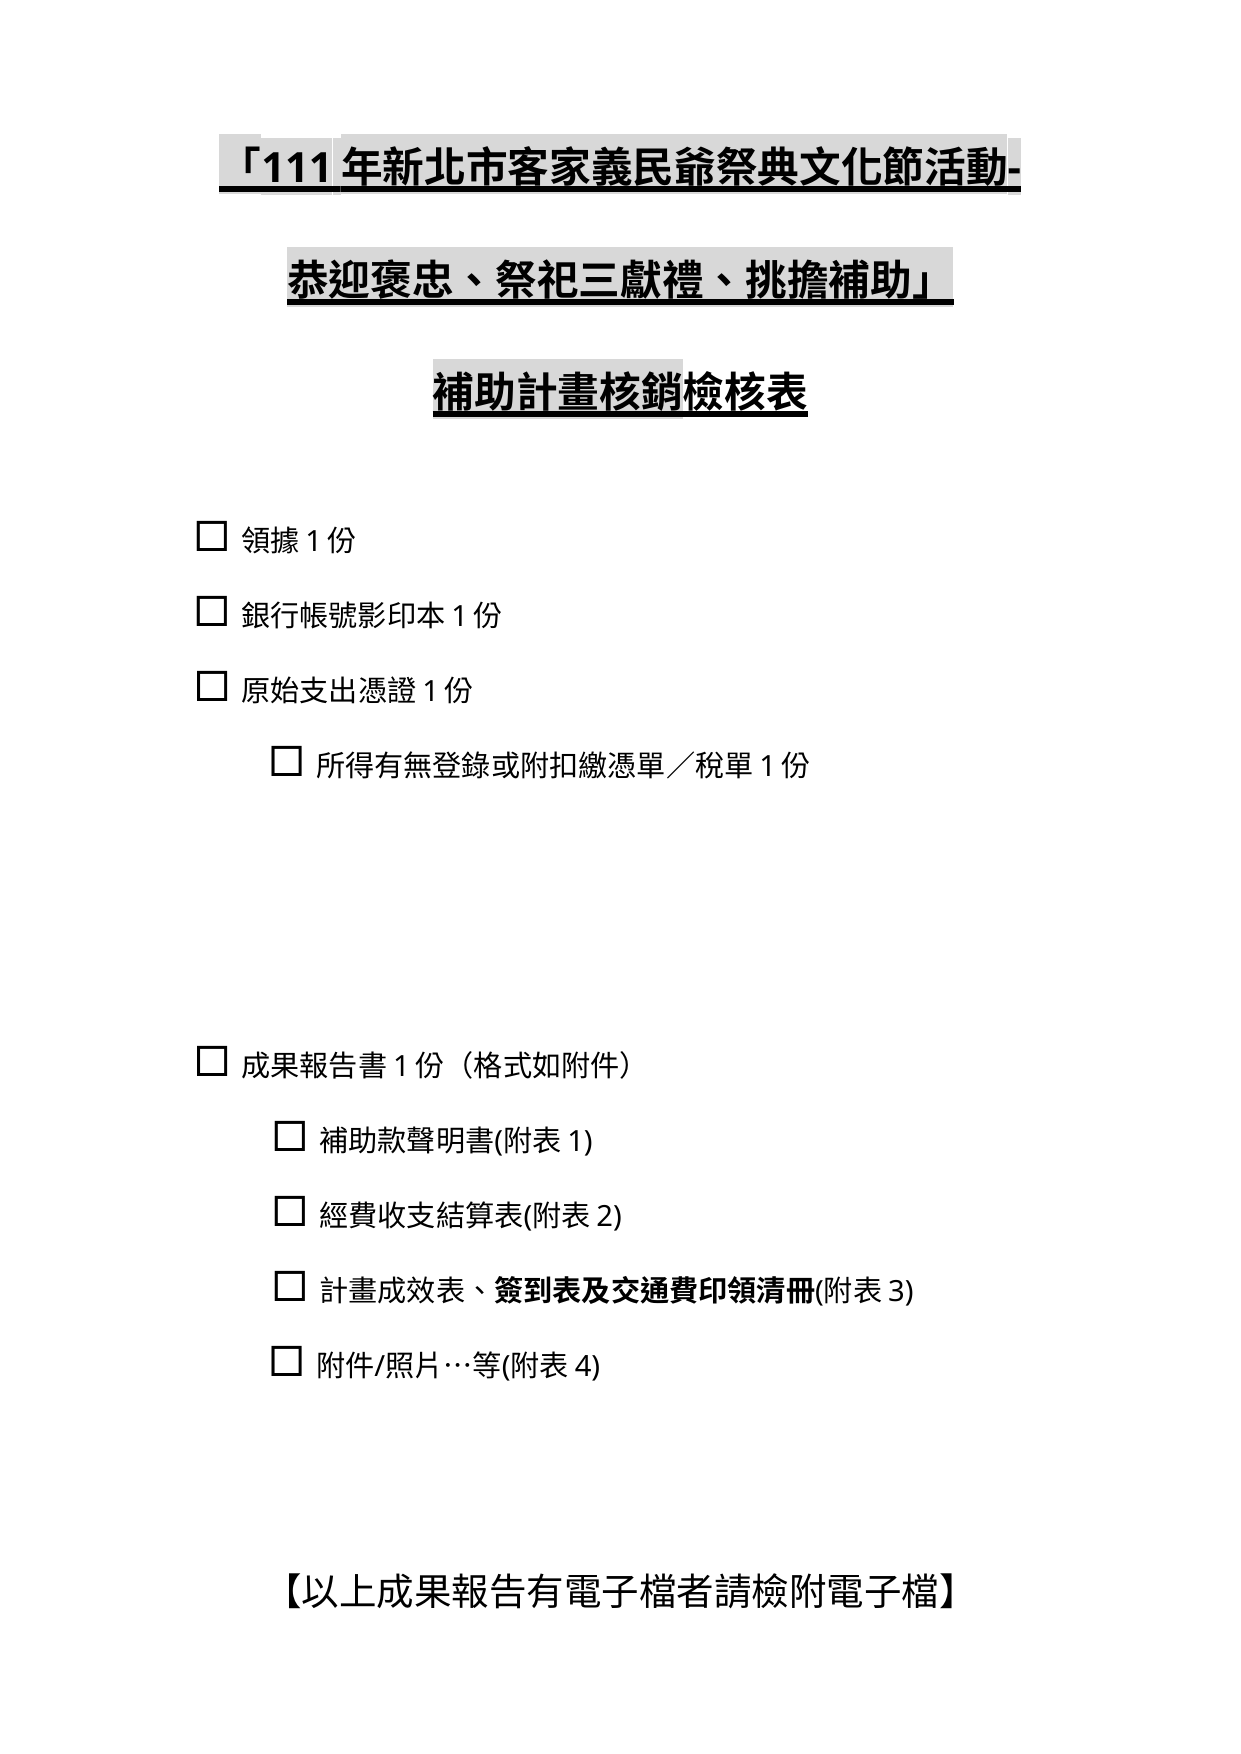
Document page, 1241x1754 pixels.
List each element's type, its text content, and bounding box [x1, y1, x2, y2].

text 【以上成果報告有電子檔者請檢附電子檔】 [118, 1552, 1122, 1627]
text  所得有無登錄或附扣繳憑單／稅單1份 [268, 727, 1122, 802]
text 恭迎褒忠、祭祀三獻禮、挑擔補助」 [118, 239, 1122, 314]
text  領據1份 [193, 502, 1122, 577]
text  銀行帳號影印本1份 [193, 577, 1122, 652]
text  成果報告書1份（格式如附件） [193, 1027, 1122, 1102]
text  原始支出憑證1份 [193, 652, 1122, 727]
text 補助計畫核銷檢核表 [118, 352, 1122, 427]
text 「111年新北市客家義民爺祭典文化節活動- [118, 127, 1122, 202]
text  計畫成效表、簽到表及交通費印領清冊(附表3) [198, 1252, 1122, 1327]
text  經費收支結算表(附表2) [198, 1177, 1122, 1252]
text  附件/照片…等(附表4) [268, 1327, 1122, 1402]
text  補助款聲明書(附表1) [198, 1102, 1122, 1177]
